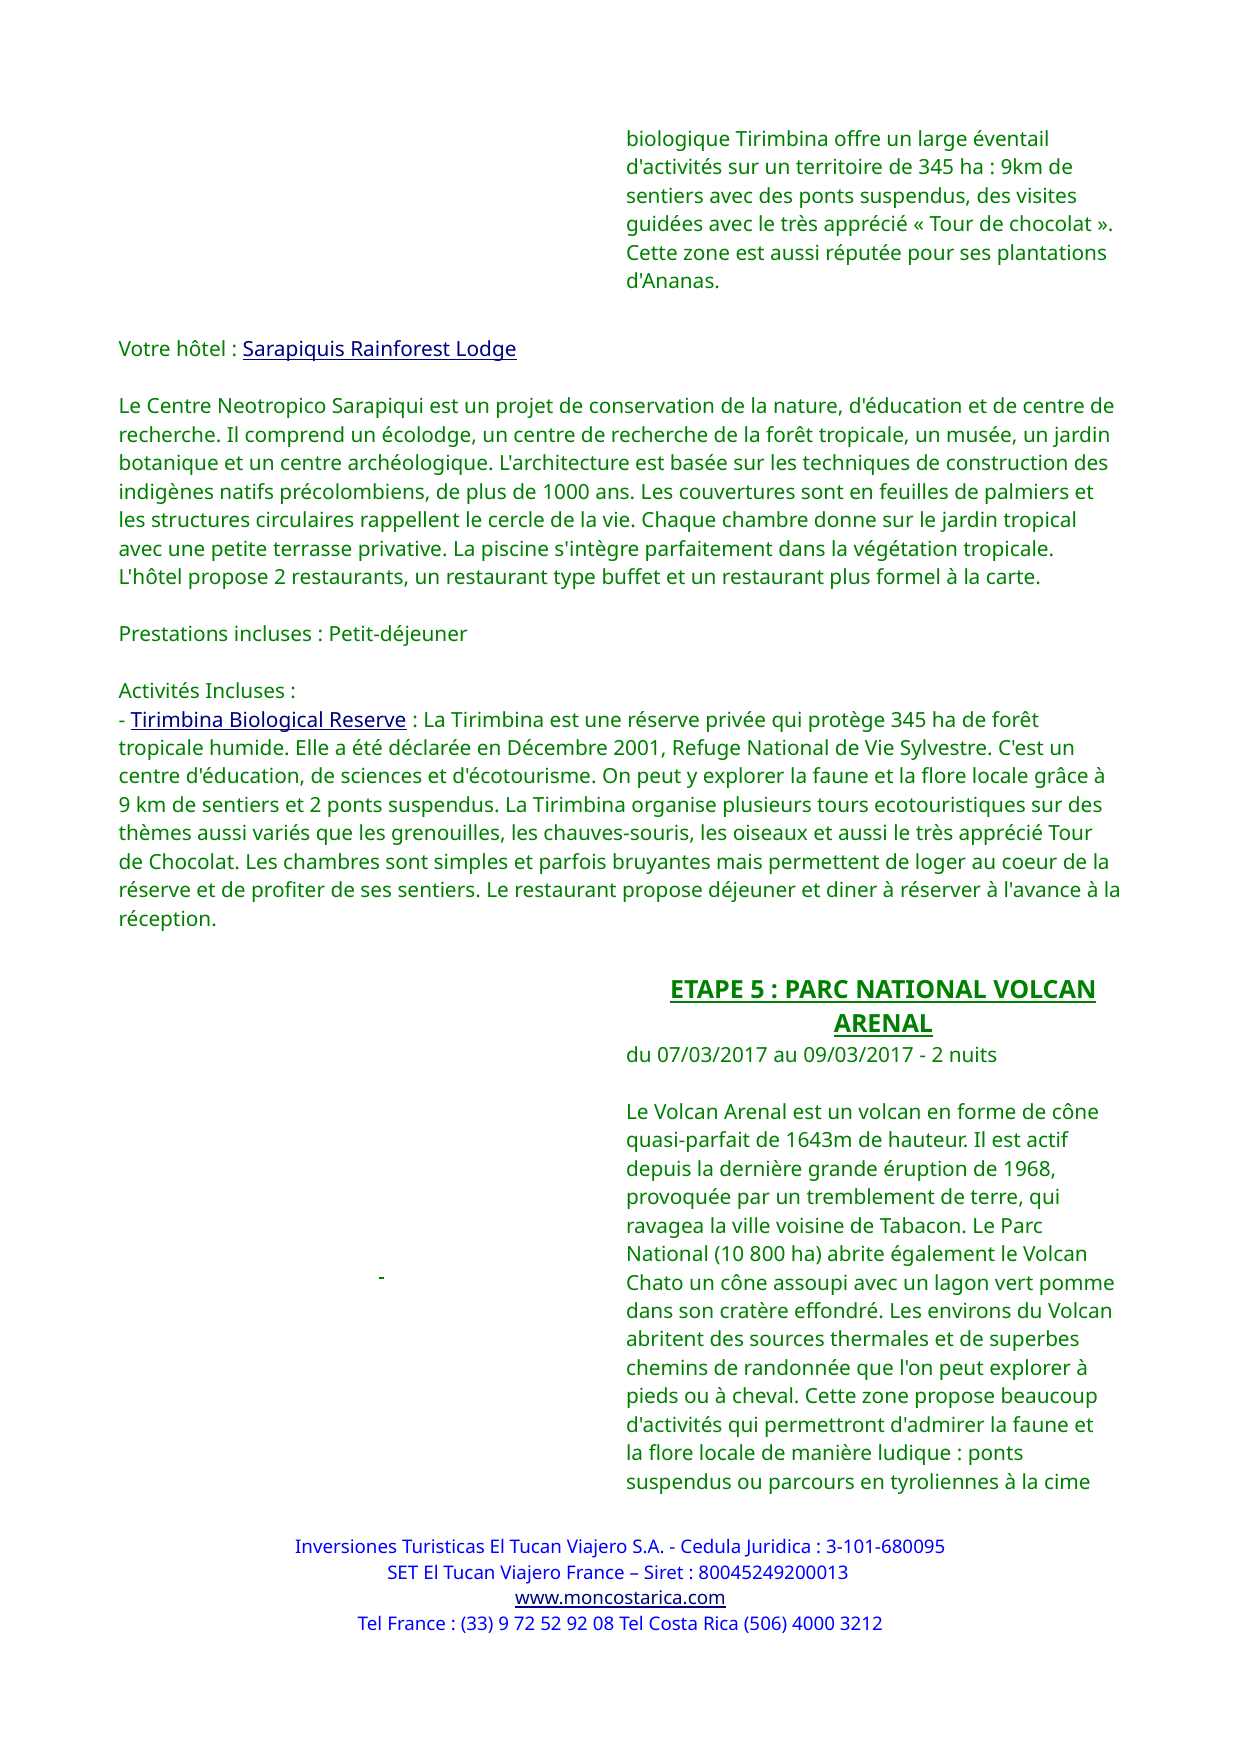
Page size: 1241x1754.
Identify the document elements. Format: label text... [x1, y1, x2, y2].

text Prestations incluses : Petit-déjeuner [118, 619, 1122, 648]
text - Tirimbina Biological Reserve : La Tirimbina est une réserve privée qui protège 345 ha de forêt tropicale humide. Elle a été déclarée en Décembre 2001, Refuge National de Vie Sylvestre. C'est un centre d'éducation, de sciences et d'écotourisme. On peut y explorer la faune et la flore locale grâce à 9 km de sentiers et 2 ponts suspendus. La Tirimbina organise plusieurs tours ecotouristiques sur des thèmes aussi variés que les grenouilles, les chauves-souris, les oiseaux et aussi le très apprécié Tour de Chocolat. Les chambres sont simples et parfois bruyantes mais permettent de loger au coeur de la réserve et de profiter de ses sentiers. Le restaurant propose déjeuner et diner à réserver à l'avance à la réception. [118, 705, 1122, 932]
table_header [118, 118, 620, 300]
table_header [118, 966, 620, 1501]
table_header biologique Tirimbina offre un large éventail d'activités sur un territoire de 345 ha : 9km de sentiers avec des ponts suspendus, des visites guidées avec le très apprécié « Tour de chocolat ». Cette zone est aussi réputée pour ses plantations d'Ananas. [620, 118, 1122, 300]
table_header ETAPE 5 : PARC NATIONAL VOLCAN ARENAL du 07/03/2017 au 09/03/2017 - 2 nuits Le Volcan Arenal est un volcan en forme de cône quasi-parfait de 1643m de hauteur. Il est actif depuis la dernière grande éruption de 1968, provoquée par un tremblement de terre, qui ravagea la ville voisine de Tabacon. Le Parc National (10 800 ha) abrite également le Volcan Chato un cône assoupi avec un lagon vert pomme dans son cratère effondré. Les environs du Volcan abritent des sources thermales et de superbes chemins de randonnée que l'on peut explorer à pieds ou à cheval. Cette zone propose beaucoup d'activités qui permettront d'admirer la faune et la flore locale de manière ludique : ponts suspendus ou parcours en tyroliennes à la cime [620, 966, 1122, 1501]
text Activités Incluses : [118, 676, 1122, 705]
text Le Centre Neotropico Sarapiqui est un projet de conservation de la nature, d'éducation et de centre de recherche. Il comprend un écolodge, un centre de recherche de la forêt tropicale, un musée, un jardin botanique et un centre archéologique. L'architecture est basée sur les techniques de construction des indigènes natifs précolombiens, de plus de 1000 ans. Les couvertures sont en feuilles de palmiers et les structures circulaires rappellent le cercle de la vie. Chaque chambre donne sur le jardin tropical avec une petite terrasse privative. La piscine s'intègre parfaitement dans la végétation tropicale. L'hôtel propose 2 restaurants, un restaurant type buffet et un restaurant plus formel à la carte. [118, 392, 1122, 591]
text Votre hôtel : Sarapiquis Rainforest Lodge [118, 334, 1122, 363]
